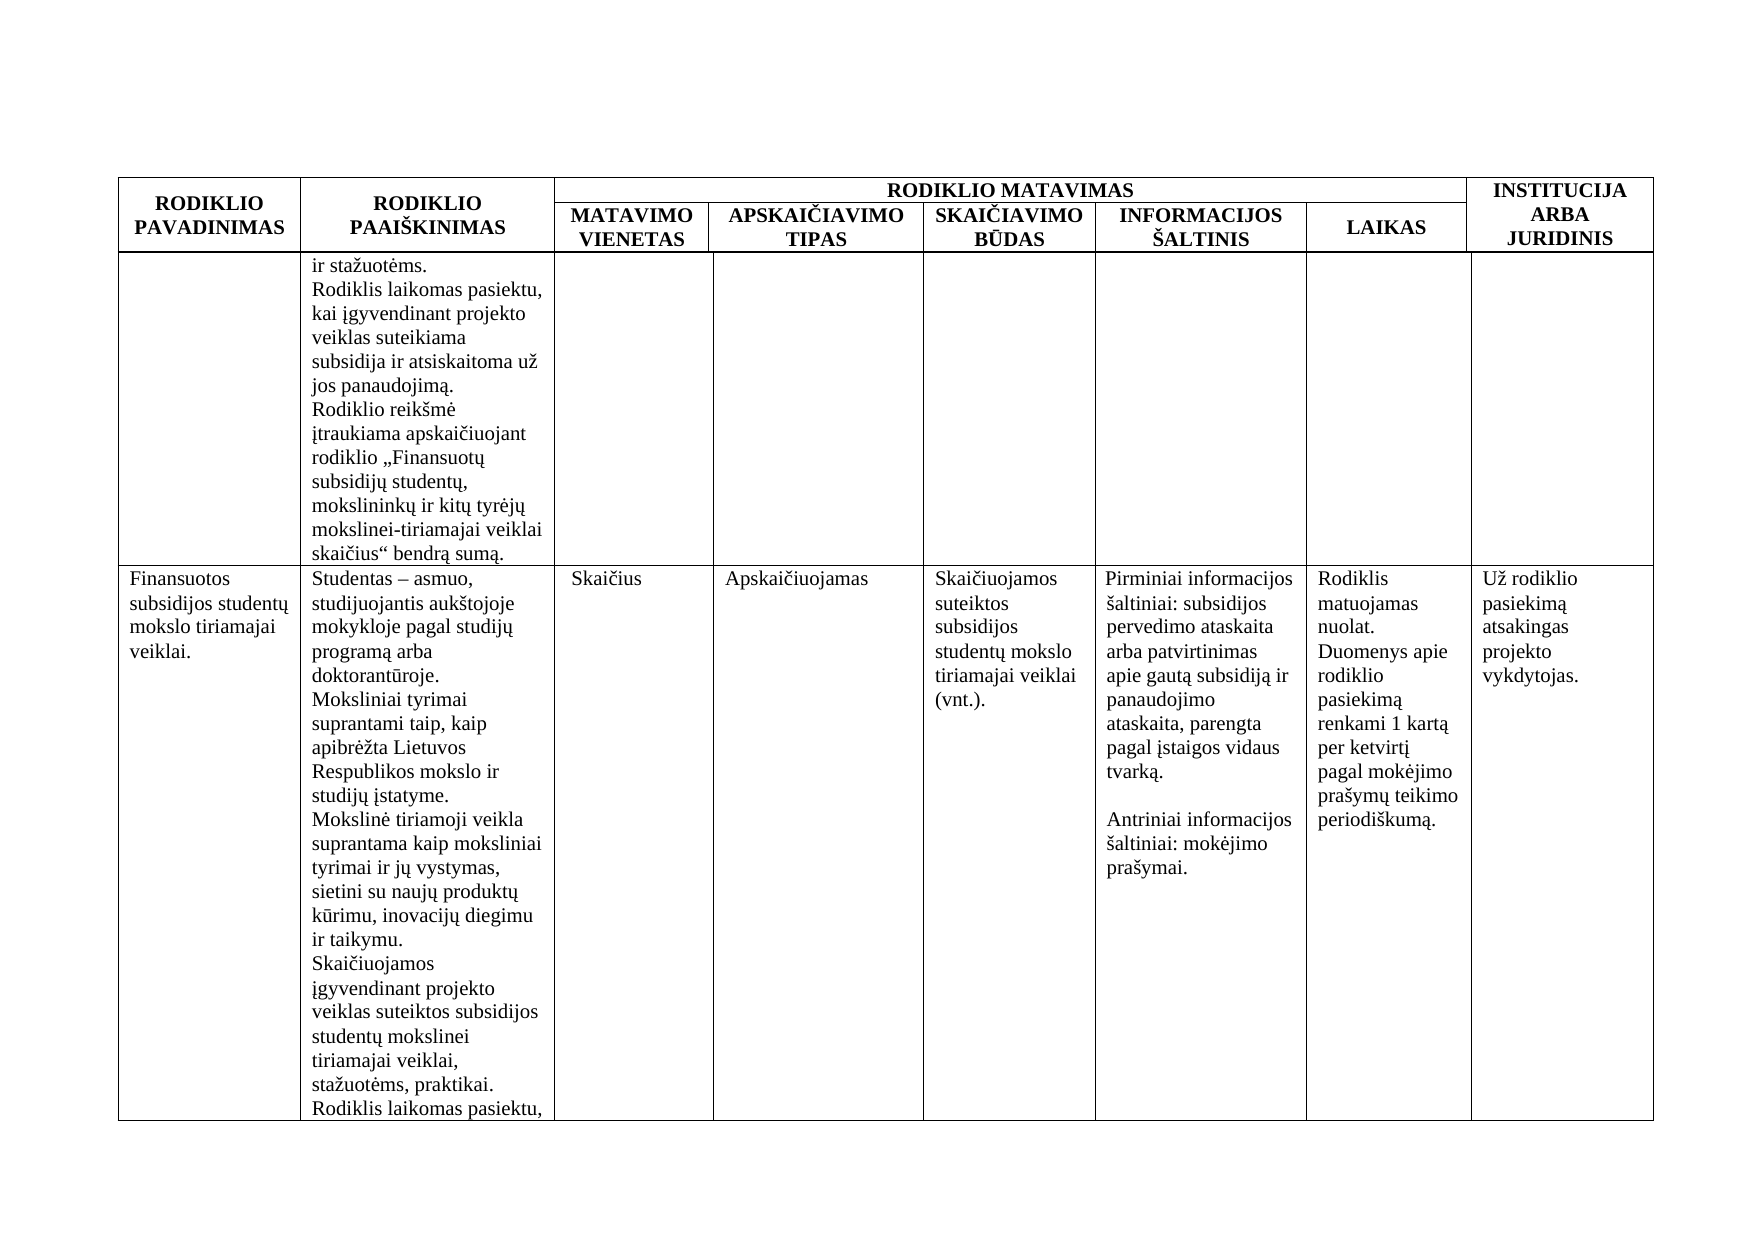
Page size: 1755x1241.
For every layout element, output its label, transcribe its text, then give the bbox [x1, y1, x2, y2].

table_header RODIKLIO PAAIŠKINIMAS [301, 178, 554, 251]
table_cell Rodiklis matuojamas nuolat. Duomenys apie rodiklio pasiekimą renkami 1 kartą per ketvirtį pagal mokėjimo prašymų teikimo periodiškumą. [1307, 566, 1471, 1120]
table_header RODIKLIO MATAVIMAS [555, 178, 1466, 202]
table_cell Už rodiklio pasiekimą atsakingas projekto vykdytojas. [1472, 253, 1653, 565]
table_cell SKAIČIAVIMO BŪDAS [924, 203, 1095, 251]
table_cell [924, 253, 1095, 565]
table_cell LAIKAS [1307, 203, 1466, 251]
table_cell Apskaičiuojamas [714, 566, 923, 1120]
table_cell [555, 253, 713, 565]
table_cell Studentas – asmuo, studijuojantis aukštojoje mokykloje pagal studijų programą arba doktorantūroje. Moksliniai tyrimai suprantami taip, kaip apibrėžta Lietuvos Respublikos mokslo ir studijų įstatyme. Mokslinė tiriamoji veikla suprantama kaip moksliniai tyrimai ir jų vystymas, sietini su naujų produktų kūrimu, inovacijų diegimu ir taikymu. Skaičiuojamos įgyvendinant projekto veiklas suteiktos subsidijos studentų mokslinei tiriamajai veiklai, stažuotėms, praktikai. Rodiklis laikomas pasiektu, [301, 566, 554, 1120]
table_cell Skaičiuojamos suteiktos subsidijos studentų mokslo tiriamajai veiklai (vnt.). [924, 566, 1095, 1120]
table_cell Už rodiklio pasiekimą atsakingas projekto vykdytojas. [1472, 566, 1653, 1120]
table_cell [1096, 253, 1306, 565]
table_cell ir stažuotėms. Rodiklis laikomas pasiektu, kai įgyvendinant projekto veiklas suteikiama subsidija ir atsiskaitoma už jos panaudojimą. Rodiklio reikšmė įtraukiama apskaičiuojant rodiklio „Finansuotų subsidijų studentų, mokslininkų ir kitų tyrėjų mokslinei-tiriamajai veiklai skaičius“ bendrą sumą. [301, 253, 554, 565]
table_cell Pirminiai informacijos šaltiniai: subsidijos pervedimo ataskaita arba patvirtinimas apie gautą subsidiją ir panaudojimo ataskaita, parengta pagal įstaigos vidaus tvarką. Antriniai informacijos šaltiniai: mokėjimo prašymai. [1096, 566, 1306, 1120]
table_header RODIKLIO PAVADINIMAS [119, 178, 300, 251]
table_cell MATAVIMO VIENETAS [555, 203, 708, 251]
table_cell [119, 253, 300, 565]
table_cell [1307, 253, 1471, 565]
table_cell Skaičius [555, 566, 713, 1120]
table_cell Finansuotos subsidijos studentų mokslo tiriamajai veiklai. [119, 566, 300, 1120]
table_cell [714, 253, 923, 565]
table_cell APSKAIČIAVIMO TIPAS [709, 203, 923, 251]
table_header Institucija arba juridinis asmuo, atsakingi už informacijos pateikimą įI ir (ar) tI ir (ar) vI [1467, 178, 1653, 251]
table_cell INFORMACIJOS ŠALTINIS [1096, 203, 1306, 251]
